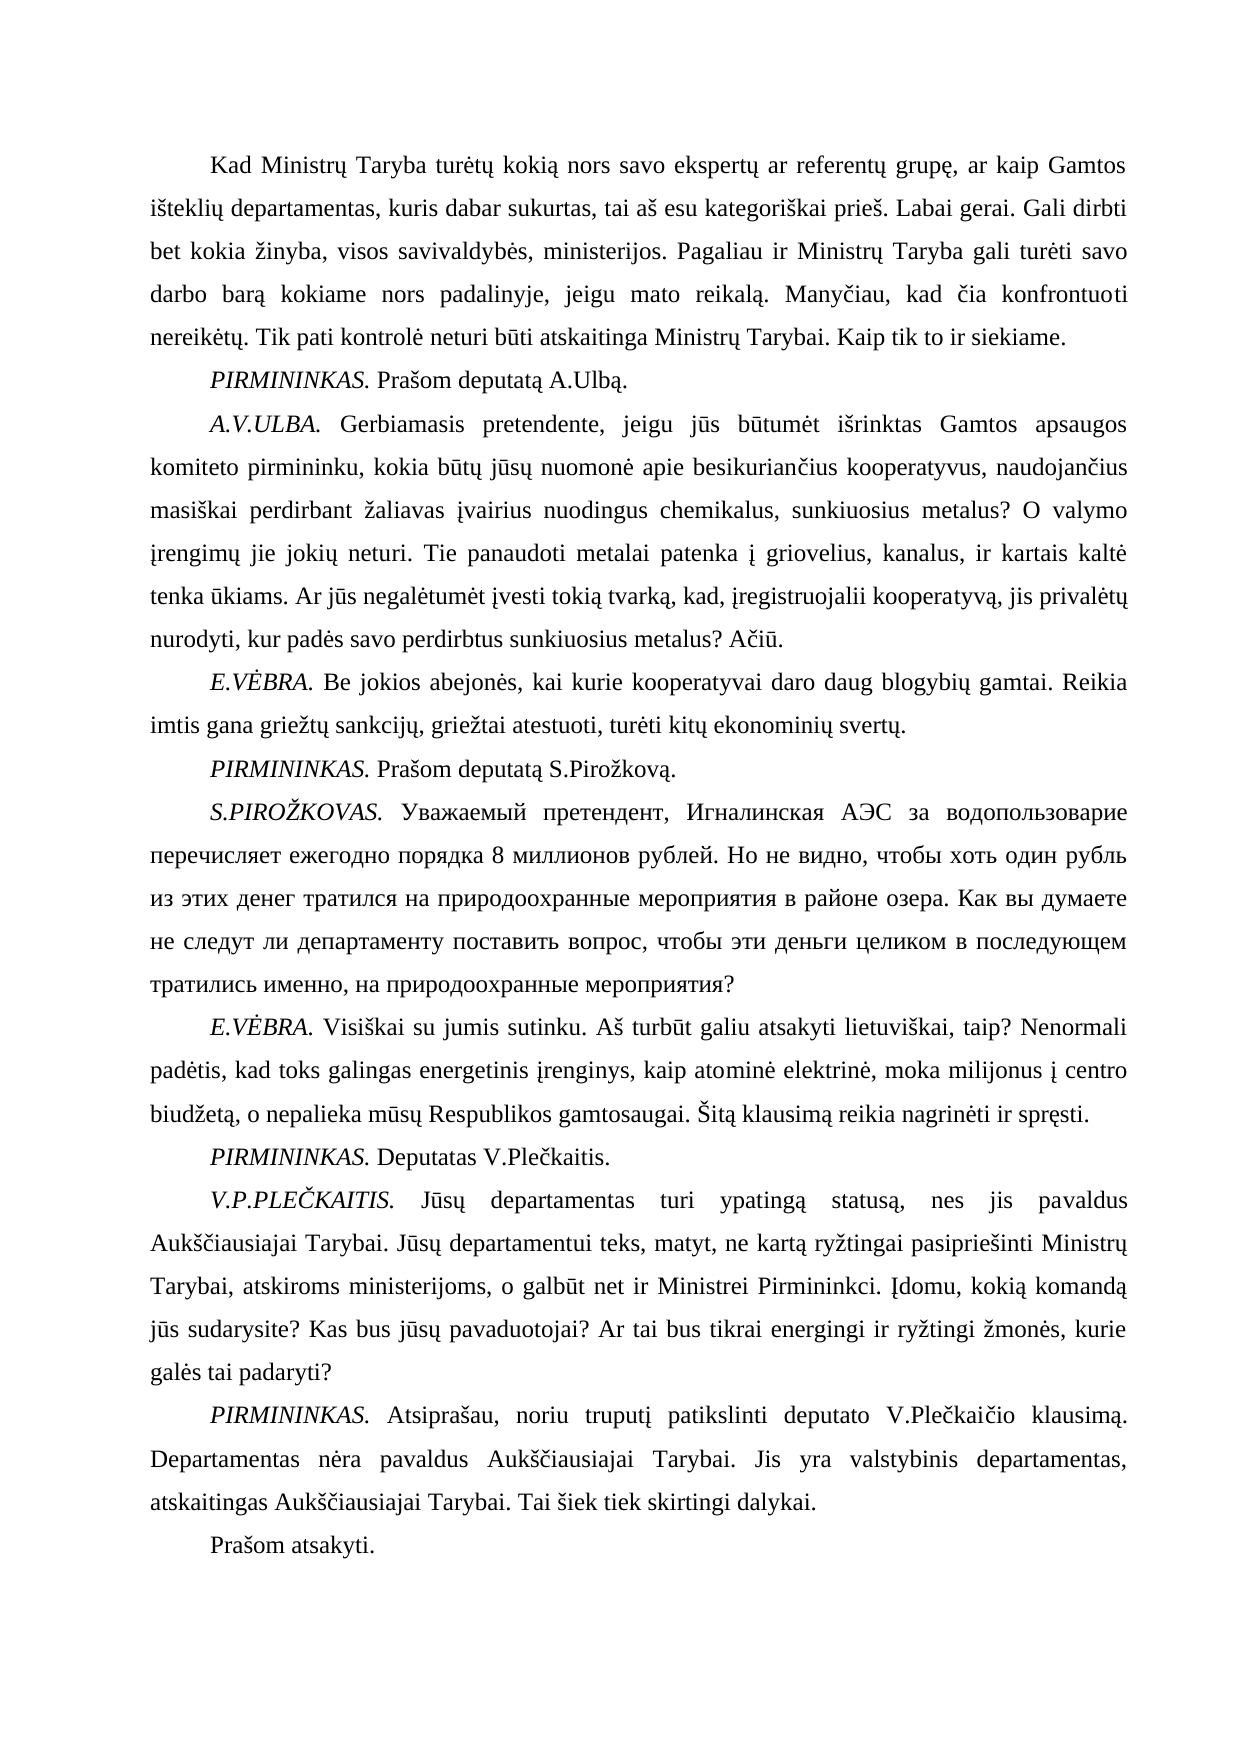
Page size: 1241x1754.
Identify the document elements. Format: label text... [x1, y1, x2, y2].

text S.PIROŽKOVAS. Уважаемый претендент, Игналинская АЭС за водопользоварие перечисляет ежегодно порядка 8 миллионов рублей. Но не видно, чтобы хоть один рубль из этих денег тратился на природоохранные мероприятия в районе озера. Как вы думаете не следут ли департаменту поставить вопрос, чтобы эти деньги целиком в последующем тратились именно, на природоохранные мероприятия? [150, 797, 1128, 998]
text Prašom atsakyti. [150, 1530, 1128, 1559]
text V.P.PLEČKAITIS. Jūsų departamentas turi ypatingą statusą, nes jis pa­valdus Aukščiausiajai Tarybai. Jūsų departamentui teks, matyt, ne kartą ryžtingai pasipriešinti Ministrų Tarybai, atskiroms ministerijoms, o galbūt net ir Ministrei Pirmininkci. Įdomu, kokią komandą jūs sudarysite? Kas bus jūsų pavaduotojai? Ar tai bus tikrai energingi ir ryžtingi žmonės, kurie galės tai padaryti? [150, 1185, 1128, 1386]
text E.VĖBRA. Visiškai su jumis sutinku. Aš turbūt galiu atsakyti lietuviškai, taip? Nenormali padėtis, kad toks galingas energetinis įrenginys, kaip ato­minė elektrinė, moka milijonus į centro biudžetą, o nepalieka mūsų Res­publikos gamtosaugai. Šitą klausimą reikia nagrinėti ir spręsti. [150, 1012, 1128, 1127]
text A.V.ULBA. Gerbiamasis pretendente, jeigu jūs būtumėt išrinktas Gamtos apsaugos komiteto pirmininku, kokia būtų jūsų nuomonė apie besikurian­čius kooperatyvus, naudojančius masiškai perdirbant žaliavas įvairius nuo­dingus chemikalus, sunkiuosius metalus? O valymo įrengimų jie jokių netu­ri. Tie panaudoti metalai patenka į griovelius, kanalus, ir kartais kaltė tenka ūkiams. Ar jūs negalėtumėt įvesti tokią tvarką, kad, įregistruojalii koopera­tyvą, jis privalėtų nurodyti, kur padės savo perdirbtus sunkiuosius metalus? Ačiū. [150, 409, 1128, 653]
text PIRMININKAS. Deputatas V.Plečkaitis. [150, 1142, 1128, 1171]
text PIRMININKAS. Prašom deputatą A.Ulbą. [150, 366, 1128, 394]
text Kad Ministrų Taryba turėtų kokią nors savo ekspertų ar referentų grupę, ar kaip Gamtos išteklių departamentas, kuris dabar sukurtas, tai aš esu kategoriškai prieš. Labai gerai. Gali dirbti bet kokia žinyba, visos savivaldy­bės, ministerijos. Pagaliau ir Ministrų Taryba gali turėti savo darbo barą kokiame nors padalinyje, jeigu mato reikalą. Manyčiau, kad čia konfrontuo­ti nereikėtų. Tik pati kontrolė neturi būti atskaitinga Ministrų Tarybai. Kaip tik to ir siekiame. [150, 150, 1128, 351]
text PIRMININKAS. Prašom deputatą S.Pirožkovą. [150, 754, 1128, 782]
text E.VĖBRA. Be jokios abejonės, kai kurie kooperatyvai daro daug blogybių gamtai. Reikia imtis gana griežtų sankcijų, griežtai atestuoti, turėti kitų ekonominių svertų. [150, 667, 1128, 739]
text PIRMININKAS. Atsiprašau, noriu truputį patikslinti deputato V.Plečkai­čio klausimą. Departamentas nėra pavaldus Aukščiausiajai Tarybai. Jis yra valstybinis departamentas, atskaitingas Aukščiausiajai Tarybai. Tai šiek tiek skirtingi dalykai. [150, 1401, 1128, 1516]
